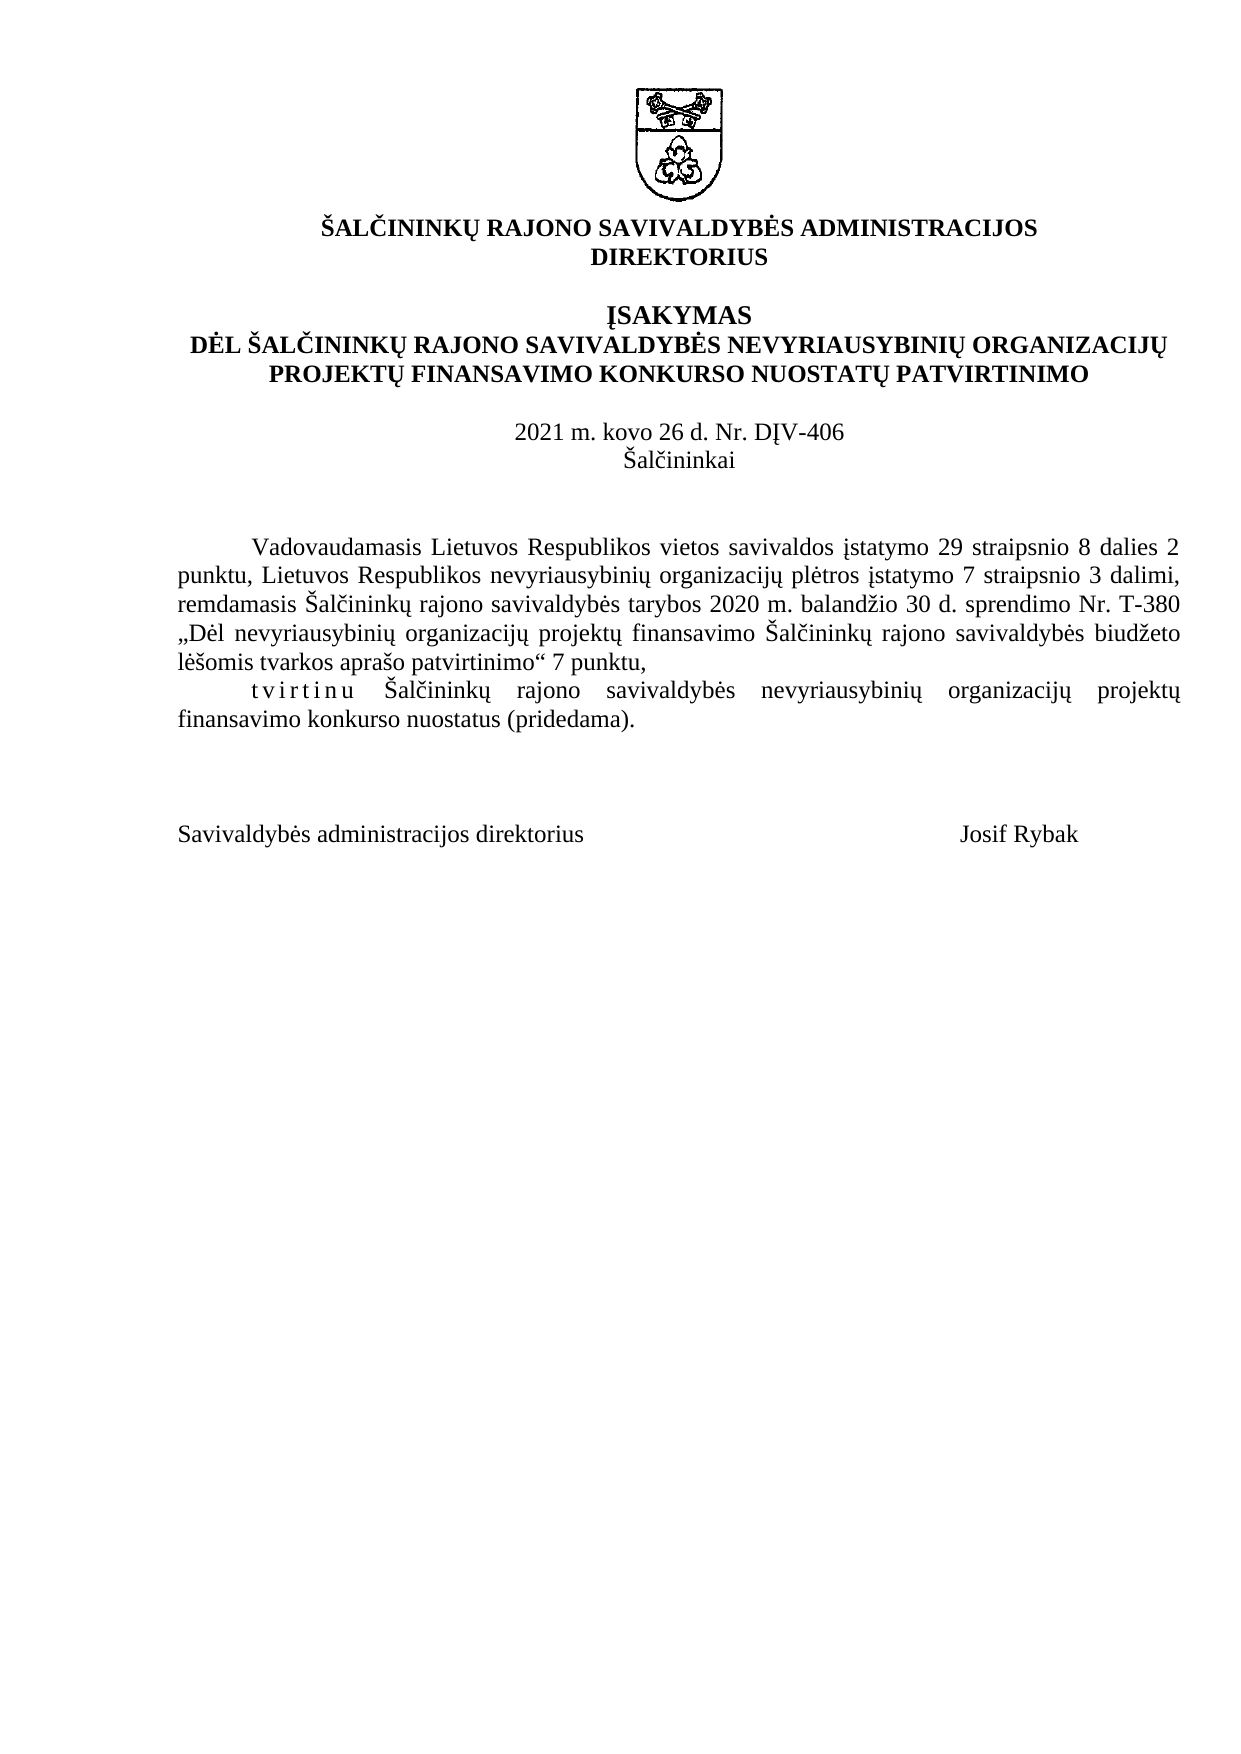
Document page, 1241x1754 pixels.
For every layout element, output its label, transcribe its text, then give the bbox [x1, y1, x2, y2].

text DĖL ŠALČININKŲ RAJONO SAVIVALDYBĖS NEVYRIAUSYBINIŲ ORGANIZACIJŲ PROJEKTŲ FINANSAVIMO KONKURSO NUOSTATŲ PATVIRTINIMO [177, 330, 1181, 388]
text 2021 m. kovo 26 d. Nr. DĮV-406 [177, 417, 1181, 445]
text Šalčininkai [177, 445, 1181, 474]
text ŠALČININKŲ RAJONO SAVIVALDYBĖS ADMINISTRACIJOS [177, 213, 1181, 242]
text Savivaldybės administracijos direktorius Josif Rybak [177, 819, 1181, 848]
text ĮSAKYMAS [177, 299, 1181, 330]
text tvirtinu Šalčininkų rajono savivaldybės nevyriausybinių organizacijų projektų finansavimo konkurso nuostatus (pridedama). [177, 675, 1181, 733]
text DIREKTORIUS [177, 242, 1181, 270]
text Vadovaudamasis Lietuvos Respublikos vietos savivaldos įstatymo 29 straipsnio 8 dalies 2 punktu, Lietuvos Respublikos nevyriausybinių organizacijų plėtros įstatymo 7 straipsnio 3 dalimi, remdamasis Šalčininkų rajono savivaldybės tarybos 2020 m. balandžio 30 d. sprendimo Nr. T-380 „Dėl nevyriausybinių organizacijų projektų finansavimo Šalčininkų rajono savivaldybės biudžeto lėšomis tvarkos aprašo patvirtinimo“ 7 punktu, [177, 532, 1181, 675]
